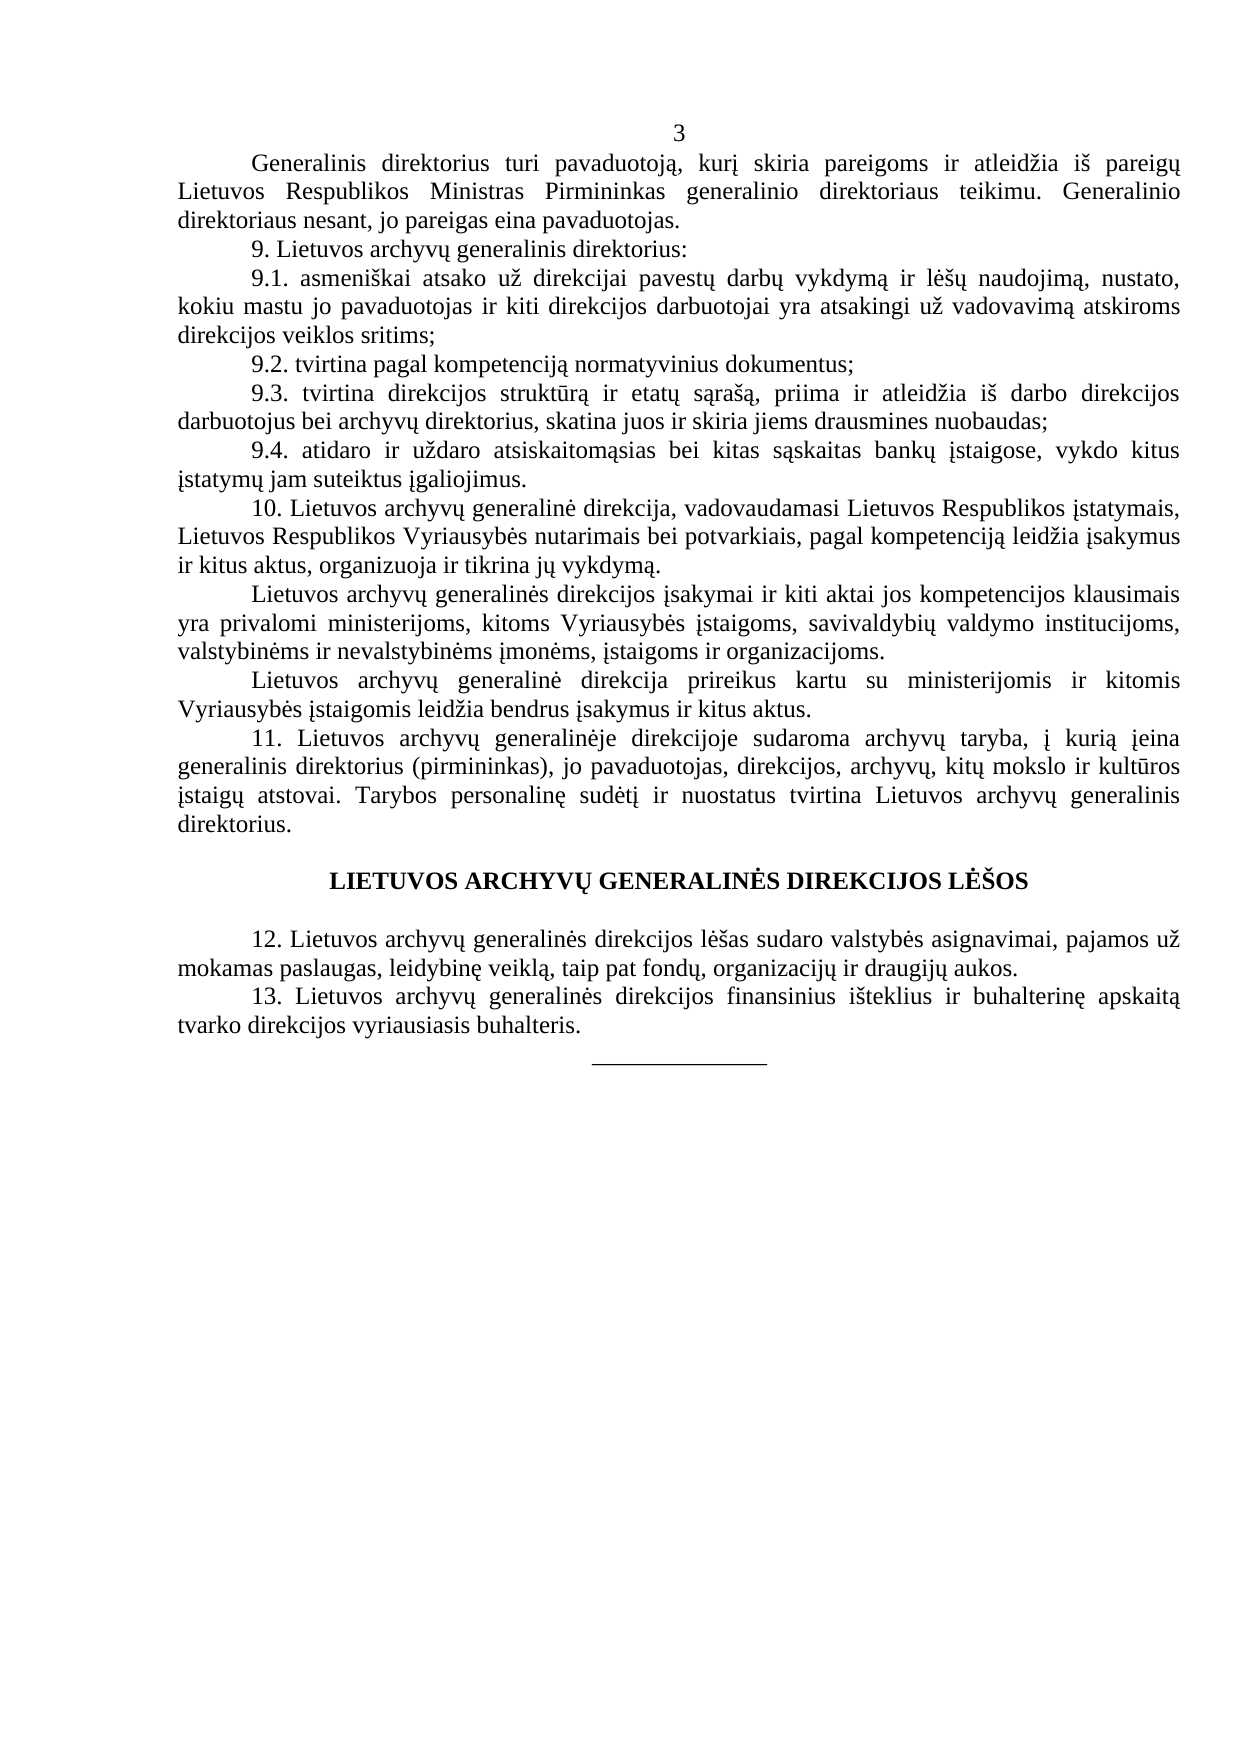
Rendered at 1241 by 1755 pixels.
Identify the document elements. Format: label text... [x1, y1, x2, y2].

text Lietuvos archyvų generalinės direkcijos įsakymai ir kiti aktai jos kompetencijos klausimais yra privalomi ministerijoms, kitoms Vyriausybės įstaigoms, savivaldybių valdymo institucijoms, valstybinėms ir nevalstybinėms įmonėms, įstaigoms ir organizacijoms. [177, 579, 1181, 665]
text Lietuvos archyvų generalinės direkcijos lėšos [177, 866, 1181, 895]
text 10. Lietuvos archyvų generalinė direkcija, vadovaudamasi Lietuvos Respublikos įstatymais, Lietuvos Respublikos Vyriausybės nutarimais bei potvarkiais, pagal kompetenciją leidžia įsakymus ir kitus aktus, organizuoja ir tikrina jų vykdymą. [177, 493, 1181, 579]
text 9.2. tvirtina pagal kompetenciją normatyvinius dokumentus; [177, 349, 1181, 378]
text 13. Lietuvos archyvų generalinės direkcijos finansinius išteklius ir buhalterinę apskaitą tvarko direkcijos vyriausiasis buhalteris. [177, 981, 1181, 1039]
text ______________ [177, 1039, 1181, 1068]
text Generalinis direktorius turi pavaduotoją, kurį skiria pareigoms ir atleidžia iš pareigų Lietuvos Respublikos Ministras Pirmininkas generalinio direktoriaus teikimu. Generalinio direktoriaus nesant, jo pareigas eina pavaduotojas. [177, 148, 1181, 234]
text 9.4. atidaro ir uždaro atsiskaitomąsias bei kitas sąskaitas bankų įstaigose, vykdo kitus įstatymų jam suteiktus įgaliojimus. [177, 435, 1181, 493]
text 12. Lietuvos archyvų generalinės direkcijos lėšas sudaro valstybės asignavimai, pajamos už mokamas paslaugas, leidybinę veiklą, taip pat fondų, organizacijų ir draugijų aukos. [177, 924, 1181, 981]
text 11. Lietuvos archyvų generalinėje direkcijoje sudaroma archyvų taryba, į kurią įeina generalinis direktorius (pirmininkas), jo pavaduotojas, direkcijos, archyvų, kitų mokslo ir kultūros įstaigų atstovai. Tarybos personalinę sudėtį ir nuostatus tvirtina Lietuvos archyvų generalinis direktorius. [177, 723, 1181, 838]
text 9. Lietuvos archyvų generalinis direktorius: [177, 234, 1181, 263]
text 9.3. tvirtina direkcijos struktūrą ir etatų sąrašą, priima ir atleidžia iš darbo direkcijos darbuotojus bei archyvų direktorius, skatina juos ir skiria jiems drausmines nuobaudas; [177, 378, 1181, 435]
text 9.1. asmeniškai atsako už direkcijai pavestų darbų vykdymą ir lėšų naudojimą, nustato, kokiu mastu jo pavaduotojas ir kiti direkcijos darbuotojai yra atsakingi už vadovavimą atskiroms direkcijos veiklos sritims; [177, 263, 1181, 349]
text Lietuvos archyvų generalinė direkcija prireikus kartu su ministerijomis ir kitomis Vyriausybės įstaigomis leidžia bendrus įsakymus ir kitus aktus. [177, 665, 1181, 723]
